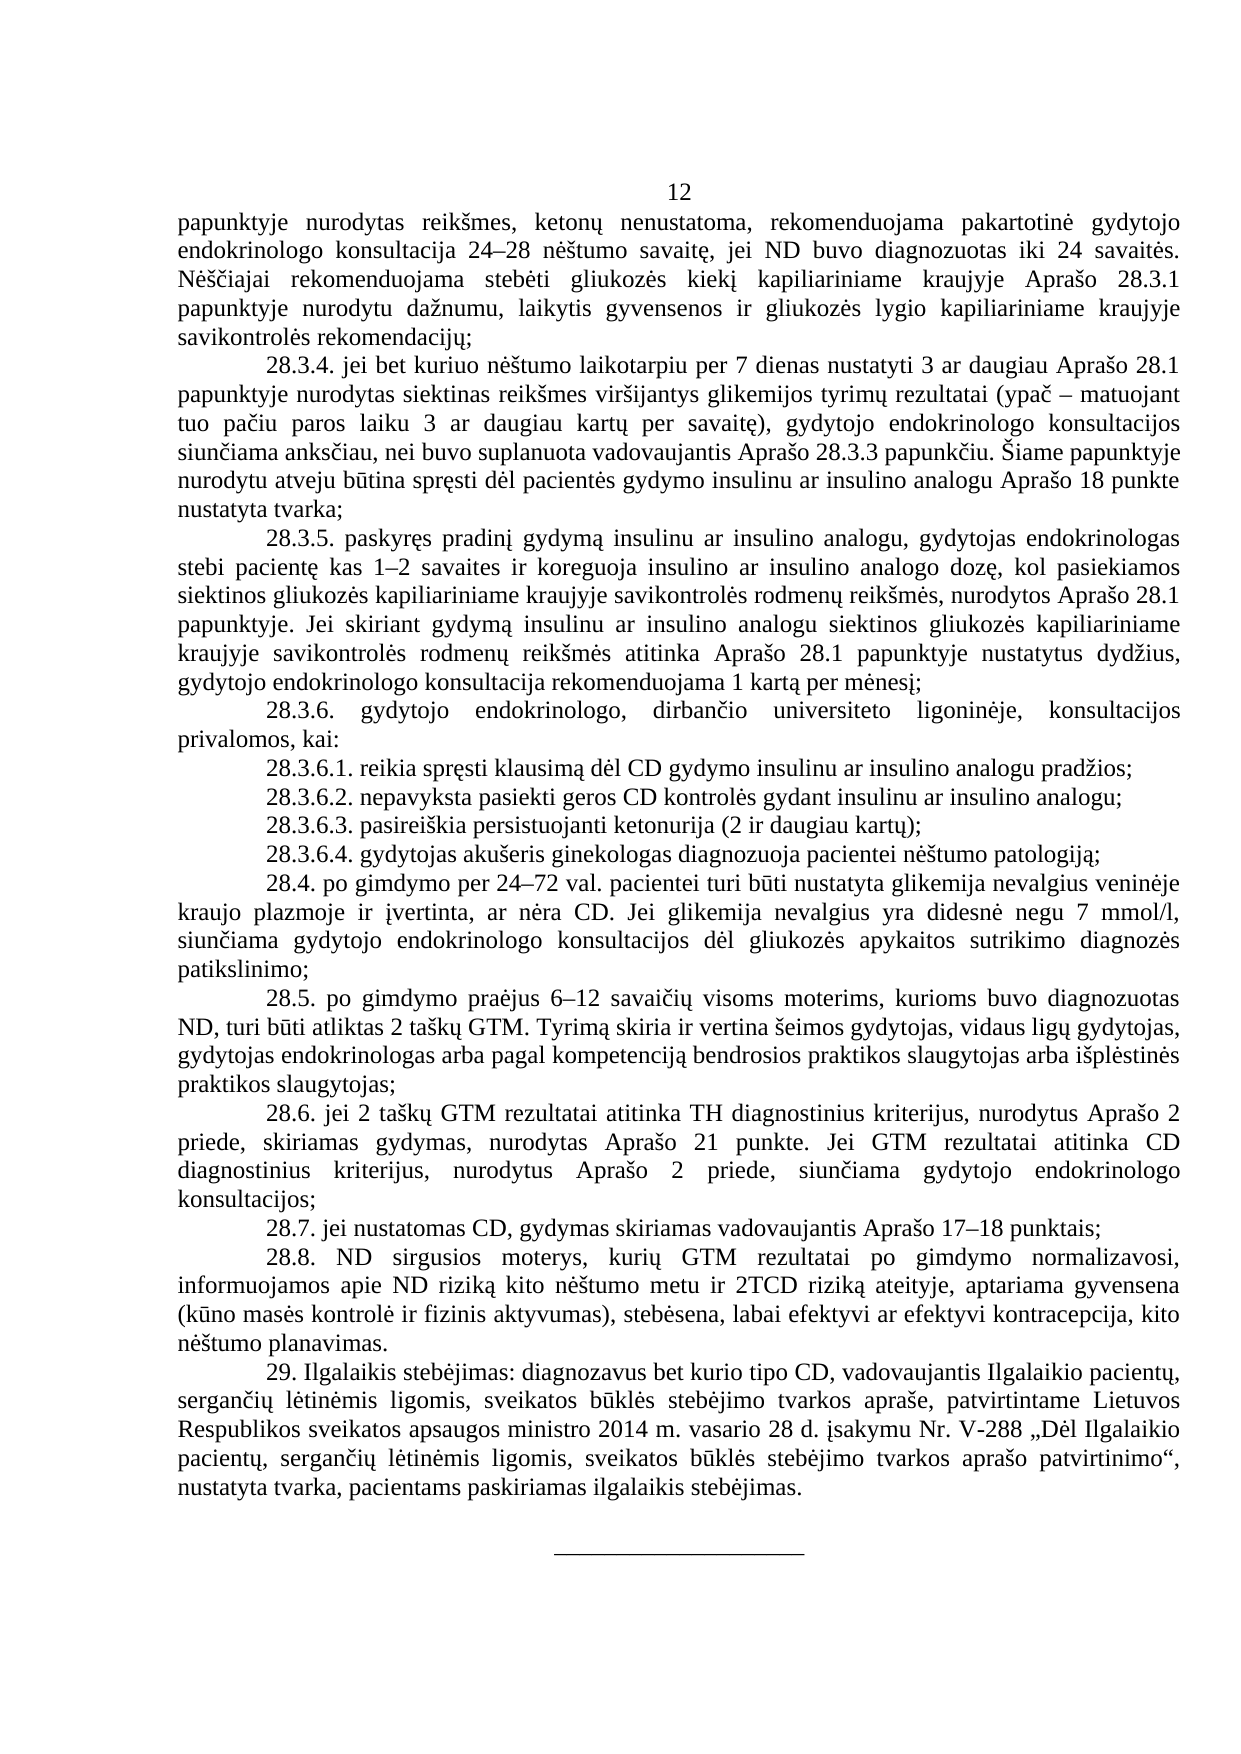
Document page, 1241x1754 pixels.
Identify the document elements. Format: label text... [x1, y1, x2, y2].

text 28.4. po gimdymo per 24–72 val. pacientei turi būti nustatyta glikemija nevalgius veninėje kraujo plazmoje ir įvertinta, ar nėra CD. Jei glikemija nevalgius yra didesnė negu 7 mmol/l, siunčiama gydytojo endokrinologo konsultacijos dėl gliukozės apykaitos sutrikimo diagnozės patikslinimo; [177, 868, 1181, 983]
text 28.3.6.3. pasireiškia persistuojanti ketonurija (2 ir daugiau kartų); [177, 810, 1181, 839]
text 28.8. ND sirgusios moterys, kurių GTM rezultatai po gimdymo normalizavosi, informuojamos apie ND riziką kito nėštumo metu ir 2TCD riziką ateityje, aptariama gyvensena (kūno masės kontrolė ir fizinis aktyvumas), stebėsena, labai efektyvi ar efektyvi kontracepcija, kito nėštumo planavimas. [177, 1242, 1181, 1357]
text 28.7. jei nustatomas CD, gydymas skiriamas vadovaujantis Aprašo 17–18 punktais; [177, 1213, 1181, 1242]
text papunktyje nurodytas reikšmes, ketonų nenustatoma, rekomenduojama pakartotinė gydytojo endokrinologo konsultacija 24–28 nėštumo savaitę, jei ND buvo diagnozuotas iki 24 savaitės. Nėščiajai rekomenduojama stebėti gliukozės kiekį kapiliariniame kraujyje Aprašo 28.3.1 papunktyje nurodytu dažnumu, laikytis gyvensenos ir gliukozės lygio kapiliariniame kraujyje savikontrolės rekomendacijų; [177, 207, 1181, 350]
text 28.3.4. jei bet kuriuo nėštumo laikotarpiu per 7 dienas nustatyti 3 ar daugiau Aprašo 28.1 papunktyje nurodytas siektinas reikšmes viršijantys glikemijos tyrimų rezultatai (ypač – matuojant tuo pačiu paros laiku 3 ar daugiau kartų per savaitę), gydytojo endokrinologo konsultacijos siunčiama anksčiau, nei buvo suplanuota vadovaujantis Aprašo 28.3.3 papunkčiu. Šiame papunktyje nurodytu atveju būtina spręsti dėl pacientės gydymo insulinu ar insulino analogu Aprašo 18 punkte nustatyta tvarka; [177, 350, 1181, 523]
text 28.3.6.1. reikia spręsti klausimą dėl CD gydymo insulinu ar insulino analogu pradžios; [177, 753, 1181, 782]
text 28.3.6.2. nepavyksta pasiekti geros CD kontrolės gydant insulinu ar insulino analogu; [177, 782, 1181, 810]
text 28.5. po gimdymo praėjus 6–12 savaičių visoms moterims, kurioms buvo diagnozuotas ND, turi būti atliktas 2 taškų GTM. Tyrimą skiria ir vertina šeimos gydytojas, vidaus ligų gydytojas, gydytojas endokrinologas arba pagal kompetenciją bendrosios praktikos slaugytojas arba išplėstinės praktikos slaugytojas; [177, 983, 1181, 1098]
text 28.3.6. gydytojo endokrinologo, dirbančio universiteto ligoninėje, konsultacijos privalomos, kai: [177, 695, 1181, 753]
text 28.3.6.4. gydytojas akušeris ginekologas diagnozuoja pacientei nėštumo patologiją; [177, 839, 1181, 868]
text ____________________ [177, 1529, 1181, 1558]
text 28.6. jei 2 taškų GTM rezultatai atitinka TH diagnostinius kriterijus, nurodytus Aprašo 2 priede, skiriamas gydymas, nurodytas Aprašo 21 punkte. Jei GTM rezultatai atitinka CD diagnostinius kriterijus, nurodytus Aprašo 2 priede, siunčiama gydytojo endokrinologo konsultacijos; [177, 1098, 1181, 1213]
text 29. Ilgalaikis stebėjimas: diagnozavus bet kurio tipo CD, vadovaujantis Ilgalaikio pacientų, sergančių lėtinėmis ligomis, sveikatos būklės stebėjimo tvarkos apraše, patvirtintame Lietuvos Respublikos sveikatos apsaugos ministro 2014 m. vasario 28 d. įsakymu Nr. V-288 „Dėl Ilgalaikio pacientų, sergančių lėtinėmis ligomis, sveikatos būklės stebėjimo tvarkos aprašo patvirtinimo“, nustatyta tvarka, pacientams paskiriamas ilgalaikis stebėjimas. [177, 1357, 1181, 1500]
text 28.3.5. paskyręs pradinį gydymą insulinu ar insulino analogu, gydytojas endokrinologas stebi pacientę kas 1–2 savaites ir koreguoja insulino ar insulino analogo dozę, kol pasiekiamos siektinos gliukozės kapiliariniame kraujyje savikontrolės rodmenų reikšmės, nurodytos Aprašo 28.1 papunktyje. Jei skiriant gydymą insulinu ar insulino analogu siektinos gliukozės kapiliariniame kraujyje savikontrolės rodmenų reikšmės atitinka Aprašo 28.1 papunktyje nustatytus dydžius, gydytojo endokrinologo konsultacija rekomenduojama 1 kartą per mėnesį; [177, 523, 1181, 695]
